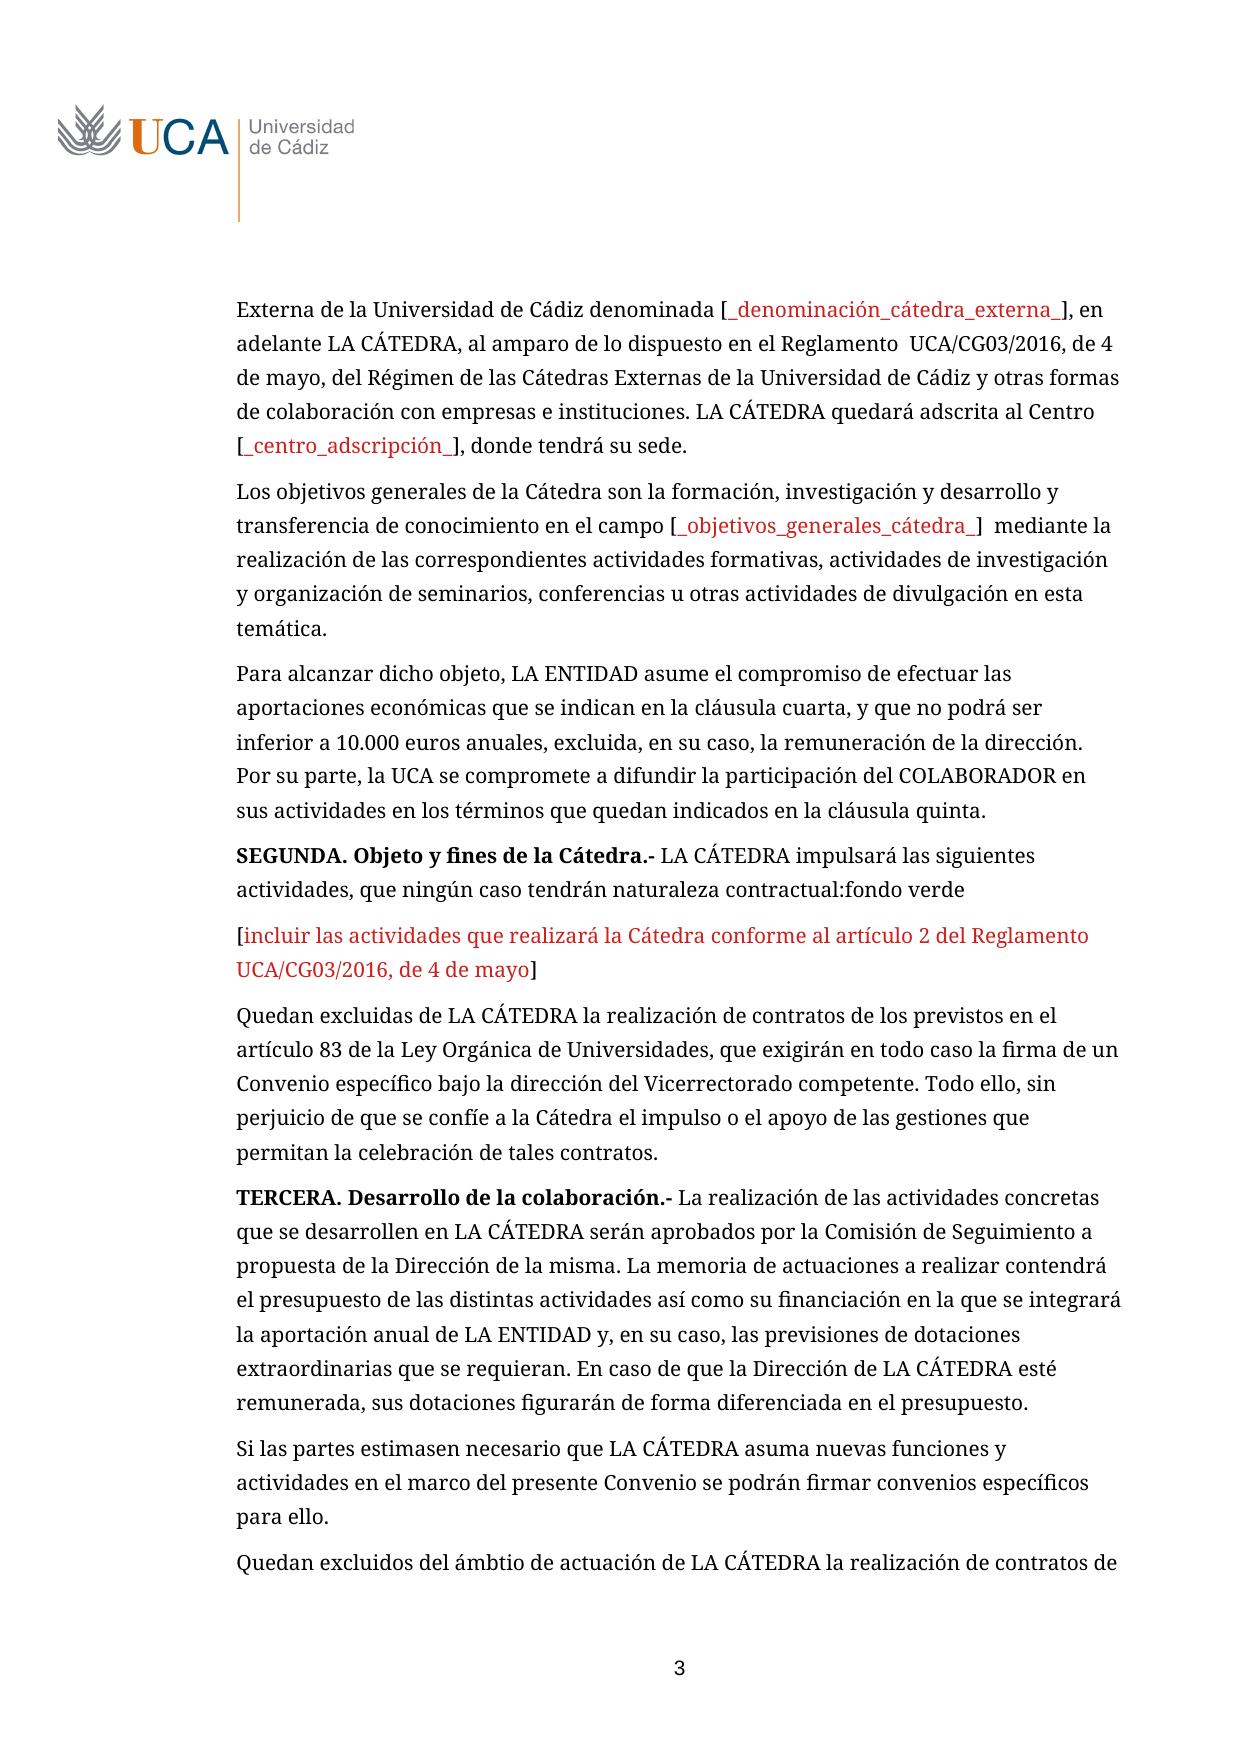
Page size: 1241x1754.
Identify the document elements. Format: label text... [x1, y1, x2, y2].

text Externa de la Universidad de Cádiz denominada [_denominación_cátedra_externa_], en adelante LA CÁTEDRA, al amparo de lo dispuesto en el Reglamento UCA/CG03/2016, de 4 de mayo, del Régimen de las Cátedras Externas de la Universidad de Cádiz y otras formas de colaboración con empresas e instituciones. LA CÁTEDRA quedará adscrita al Centro [_centro_adscripción_], donde tendrá su sede. [236, 295, 1122, 460]
text Los objetivos generales de la Cátedra son la formación, investigación y desarrollo y transferencia de conocimiento en el campo [_objetivos_generales_cátedra_] mediante la realización de las correspondientes actividades formativas, actividades de investigación y organización de seminarios, conferencias u otras actividades de divulgación en esta temática. [236, 477, 1122, 642]
text Si las partes estimasen necesario que LA CÁTEDRA asuma nuevas funciones y actividades en el marco del presente Convenio se podrán firmar convenios específicos para ello. [236, 1434, 1122, 1530]
text Quedan excluidas de LA CÁTEDRA la realización de contratos de los previstos en el artículo 83 de la Ley Orgánica de Universidades, que exigirán en todo caso la firma de un Convenio específico bajo la dirección del Vicerrectorado competente. Todo ello, sin perjuicio de que se confíe a la Cátedra el impulso o el apoyo de las gestiones que permitan la celebración de tales contratos. [236, 1001, 1122, 1166]
text SEGUNDA. Objeto y fines de la Cátedra.- LA CÁTEDRA impulsará las siguientes actividades, que ningún caso tendrán naturaleza contractual:fondo verde [236, 842, 1122, 904]
text Para alcanzar dicho objeto, LA ENTIDAD asume el compromiso de efectuar las aportaciones económicas que se indican en la cláusula cuarta, y que no podrá ser inferior a 10.000 euros anuales, excluida, en su caso, la remuneración de la dirección. Por su parte, la UCA se compromete a difundir la participación del COLABORADOR en sus actividades en los términos que quedan indicados en la cláusula quinta. [236, 659, 1122, 824]
picture [58, 104, 354, 222]
text [incluir las actividades que realizará la Cátedra conforme al artículo 2 del Reglamento UCA/CG03/2016, de 4 de mayo] [236, 921, 1122, 984]
text TERCERA. Desarrollo de la colaboración.- La realización de las actividades concretas que se desarrollen en LA CÁTEDRA serán aprobados por la Comisión de Seguimiento a propuesta de la Dirección de la misma. La memoria de actuaciones a realizar contendrá el presupuesto de las distintas actividades así como su financiación en la que se integrará la aportación anual de LA ENTIDAD y, en su caso, las previsiones de dotaciones extraordinarias que se requieran. En caso de que la Dirección de LA CÁTEDRA esté remunerada, sus dotaciones figurarán de forma diferenciada en el presupuesto. [236, 1183, 1122, 1416]
text Quedan excluidos del ámbtio de actuación de LA CÁTEDRA la realización de contratos de [236, 1548, 1122, 1576]
